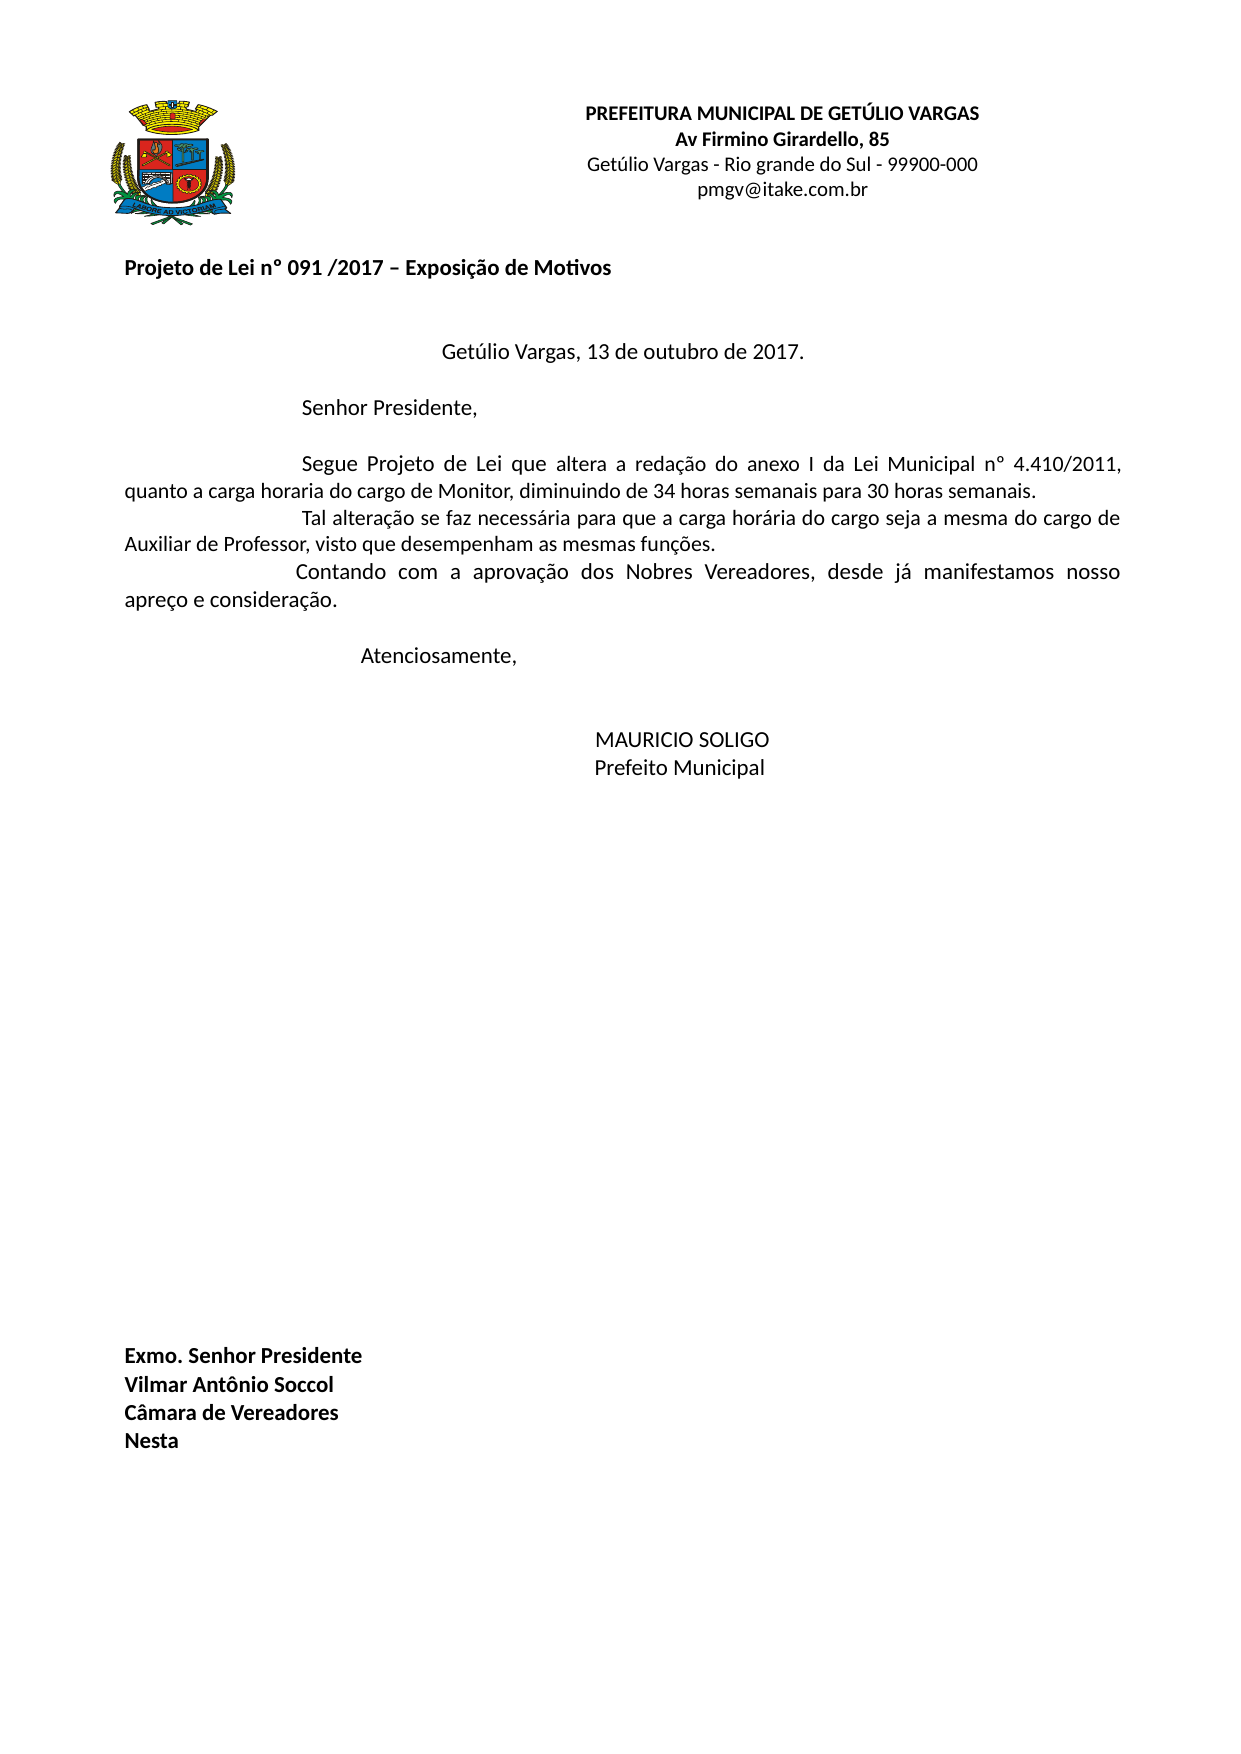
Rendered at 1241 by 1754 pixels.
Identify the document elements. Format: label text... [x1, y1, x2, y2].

text Segue Projeto de Lei que altera a redação do anexo I da Lei Municipal nº 4.410/2011, quanto a carga horaria do cargo de Monitor, diminuindo de 34 horas semanais para 30 horas semanais. [124, 449, 1122, 504]
text Senhor Presidente, [124, 393, 1122, 421]
text Tal alteração se faz necessária para que a carga horária do cargo seja a mesma do cargo de Auxiliar de Professor, visto que desempenham as mesmas funções. [124, 504, 1122, 557]
text Atenciosamente, [183, 641, 1122, 669]
text Getúlio Vargas, 13 de outubro de 2017. [124, 337, 1122, 365]
text MAURICIO SOLIGO [124, 725, 1122, 753]
text Câmara de Vereadores [124, 1398, 1122, 1426]
text Projeto de Lei nº 091 /2017 – Exposição de Motivos [124, 253, 1122, 281]
text Exmo. Senhor Presidente [124, 1342, 1122, 1370]
text Prefeito Municipal [124, 753, 1122, 781]
text Nesta [124, 1426, 1122, 1454]
text Vilmar Antônio Soccol [124, 1370, 1122, 1398]
text Contando com a aprovação dos Nobres Vereadores, desde já manifestamos nosso apreço e consideração. [124, 557, 1122, 613]
